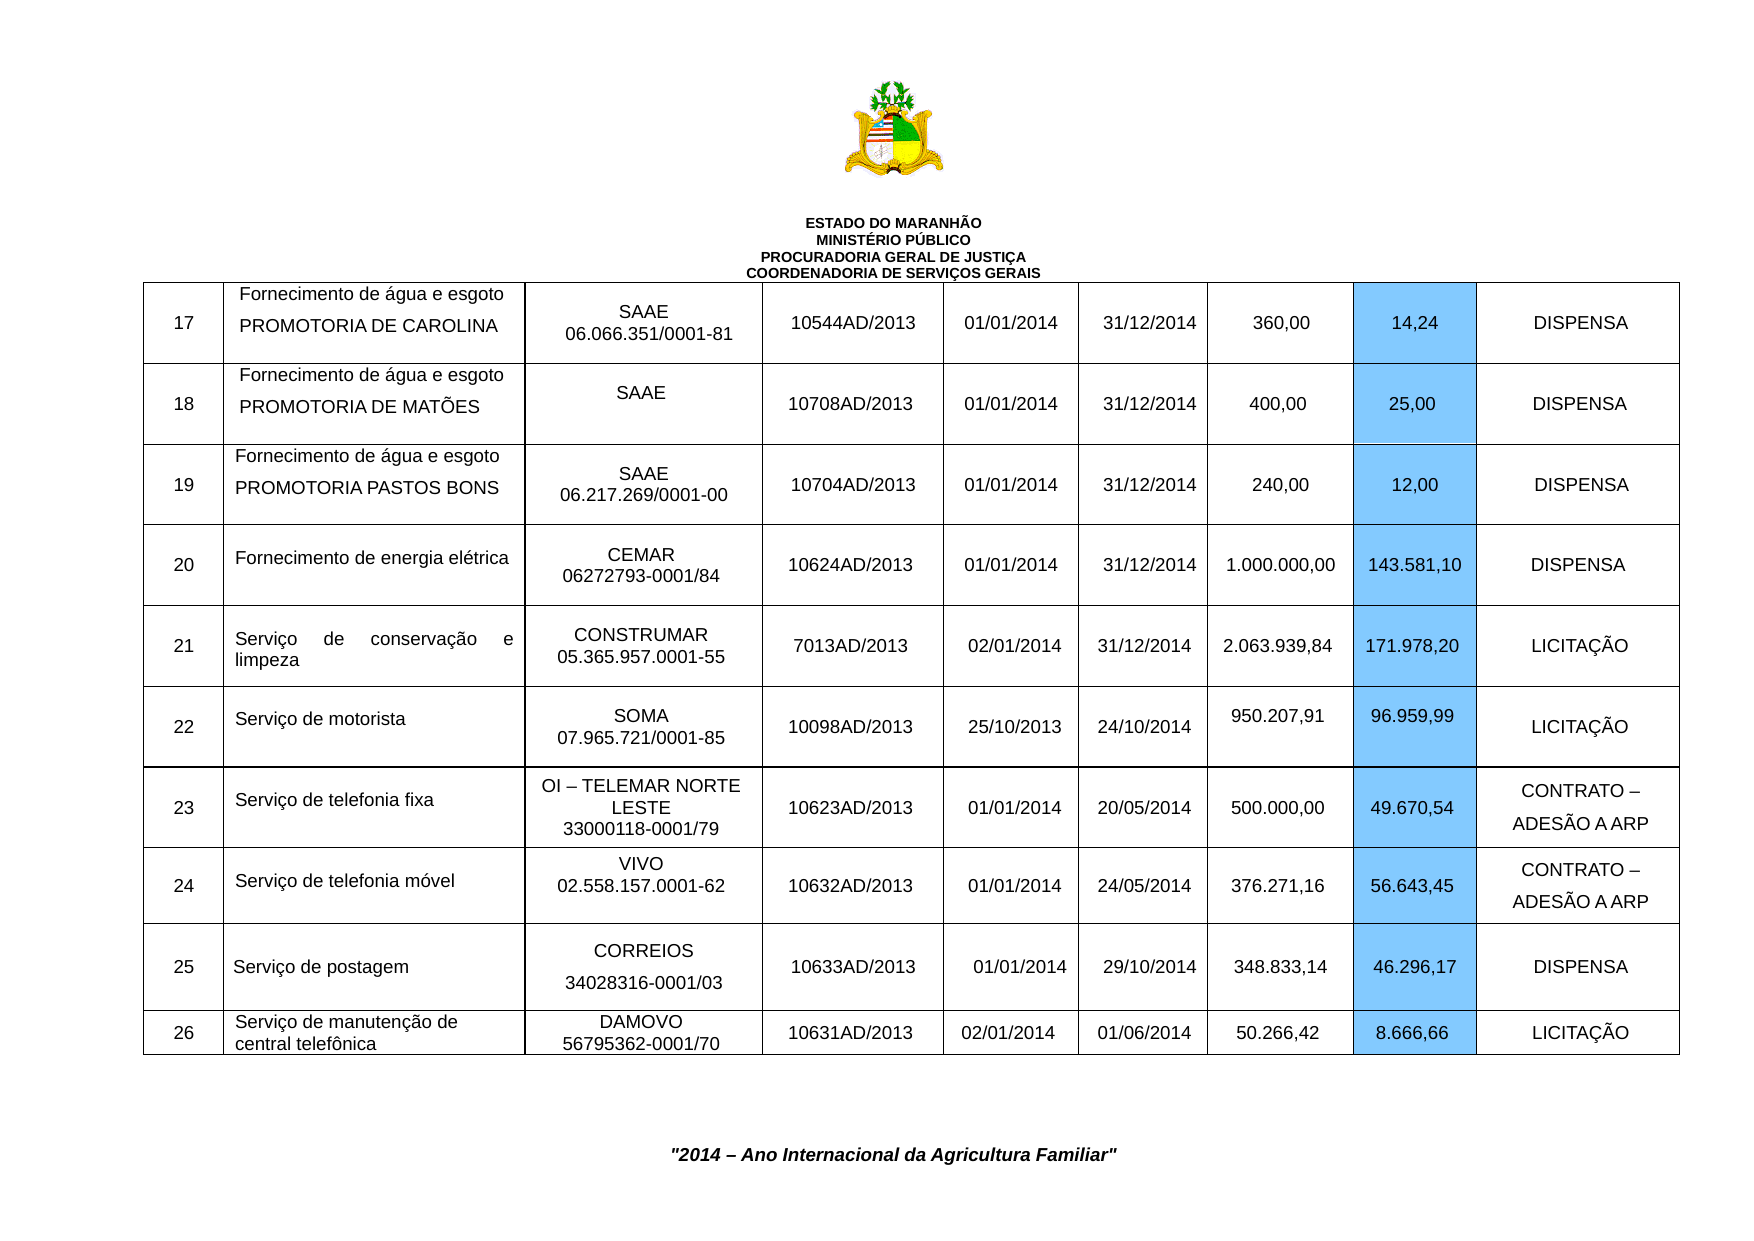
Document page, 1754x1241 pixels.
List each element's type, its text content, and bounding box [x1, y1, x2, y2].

table_cell 10631AD/2013 [763, 1011, 943, 1054]
table_cell 20 [144, 525, 223, 605]
table_cell DISPENSA [1477, 283, 1679, 363]
table_cell CEMAR 06272793-0001/84 [526, 525, 762, 605]
table_cell SAAE [526, 364, 762, 443]
table_cell 21 [144, 606, 223, 686]
table_cell 49.670,54 [1354, 768, 1476, 847]
table_cell 25/10/2013 [944, 687, 1078, 766]
table_cell SAAE 06.066.351/0001-81 [526, 283, 762, 363]
table_cell CORREIOS 34028316-0001/03 [526, 924, 762, 1010]
table_cell 02/01/2014 [944, 1011, 1078, 1054]
table_cell 01/01/2014 [944, 364, 1078, 443]
table_cell 10098AD/2013 [763, 687, 943, 766]
table_cell 96.959,99 [1354, 687, 1476, 766]
table_cell 01/06/2014 [1079, 1011, 1207, 1054]
table_cell Serviço de conservação e limpeza [224, 606, 524, 686]
table_cell 56.643,45 [1354, 848, 1476, 923]
table_cell 171.978,20 [1354, 606, 1476, 686]
table_cell 8.666,66 [1354, 1011, 1476, 1054]
table_cell 10544AD/2013 [763, 283, 943, 363]
table_cell VIVO 02.558.157.0001-62 [526, 848, 762, 923]
table_cell 19 [144, 445, 223, 524]
table_cell 31/12/2014 [1079, 606, 1207, 686]
table_cell 10708AD/2013 [763, 364, 943, 443]
table_cell DAMOVO 56795362-0001/70 [526, 1011, 762, 1054]
table_cell 01/01/2014 [944, 525, 1078, 605]
table_cell 7013AD/2013 [763, 606, 943, 686]
table_cell 23 [144, 768, 223, 847]
table_cell 01/01/2014 [944, 768, 1078, 847]
table_cell 01/01/2014 [944, 848, 1078, 923]
table_cell 17 [144, 283, 223, 363]
table_cell 24/05/2014 [1079, 848, 1207, 923]
table_cell 50.266,42 [1208, 1011, 1353, 1054]
table_cell CONTRATO – ADESÃO A ARP [1477, 768, 1679, 847]
table_cell 22 [144, 687, 223, 766]
table_cell 14,24 [1354, 283, 1476, 363]
table_cell 950.207,91 [1208, 687, 1353, 766]
table_cell 46.296,17 [1354, 924, 1476, 1010]
table_cell 01/01/2014 [944, 924, 1078, 1010]
table_cell 18 [144, 364, 223, 443]
table_cell 10633AD/2013 [763, 924, 943, 1010]
table_cell 10623AD/2013 [763, 768, 943, 847]
table_cell DISPENSA [1477, 364, 1679, 443]
table_cell 31/12/2014 [1079, 445, 1207, 524]
table_cell Fornecimento de energia elétrica [224, 525, 524, 605]
table_cell 26 [144, 1011, 223, 1054]
table_cell 02/01/2014 [944, 606, 1078, 686]
table_cell 1.000.000,00 [1208, 525, 1353, 605]
table_cell LICITAÇÃO [1477, 687, 1679, 766]
table_cell Fornecimento de água e esgoto PROMOTORIA DE CAROLINA [224, 283, 524, 363]
table_cell 25,00 [1354, 364, 1476, 443]
table_cell SAAE 06.217.269/0001-00 [526, 445, 762, 524]
table_cell SOMA 07.965.721/0001-85 [526, 687, 762, 766]
table_cell DISPENSA [1477, 924, 1679, 1010]
table_cell 29/10/2014 [1079, 924, 1207, 1010]
table_cell 2.063.939,84 [1208, 606, 1353, 686]
table_cell OI – TELEMAR NORTE LESTE 33000118-0001/79 [526, 768, 762, 847]
table_cell 31/12/2014 [1079, 283, 1207, 363]
table_cell 240,00 [1208, 445, 1353, 524]
table_cell 400,00 [1208, 364, 1353, 443]
table_cell 143.581,10 [1354, 525, 1476, 605]
table_cell 24 [144, 848, 223, 923]
table_cell 376.271,16 [1208, 848, 1353, 923]
table_cell Serviço de motorista [224, 687, 524, 766]
table_cell CONTRATO – ADESÃO A ARP [1477, 848, 1679, 923]
picture [839, 75, 948, 182]
table_cell 10704AD/2013 [763, 445, 943, 524]
table_cell 10632AD/2013 [763, 848, 943, 923]
table_cell 31/12/2014 [1079, 364, 1207, 443]
table_cell 20/05/2014 [1079, 768, 1207, 847]
table_cell 348.833,14 [1208, 924, 1353, 1010]
table_cell 12,00 [1354, 445, 1476, 524]
table_cell Serviço de telefonia móvel [224, 848, 524, 923]
table_cell Serviço de postagem [224, 924, 524, 1010]
table_cell 360,00 [1208, 283, 1353, 363]
table_cell 500.000,00 [1208, 768, 1353, 847]
table_cell DISPENSA [1477, 525, 1679, 605]
table_cell DISPENSA [1477, 445, 1679, 524]
table_cell 01/01/2014 [944, 445, 1078, 524]
table_cell Serviço de manutenção de central telefônica [224, 1011, 524, 1054]
table_cell 01/01/2014 [944, 283, 1078, 363]
table_cell Fornecimento de água e esgoto PROMOTORIA PASTOS BONS [224, 445, 524, 524]
table_cell LICITAÇÃO [1477, 606, 1679, 686]
table_cell CONSTRUMAR 05.365.957.0001-55 [526, 606, 762, 686]
table_cell Serviço de telefonia fixa [224, 768, 524, 847]
table_cell 10624AD/2013 [763, 525, 943, 605]
table_cell LICITAÇÃO [1477, 1011, 1679, 1054]
table_cell 31/12/2014 [1079, 525, 1207, 605]
table_cell Fornecimento de água e esgoto PROMOTORIA DE MATÕES [224, 364, 524, 443]
table_cell 24/10/2014 [1079, 687, 1207, 766]
table_cell 25 [144, 924, 223, 1010]
